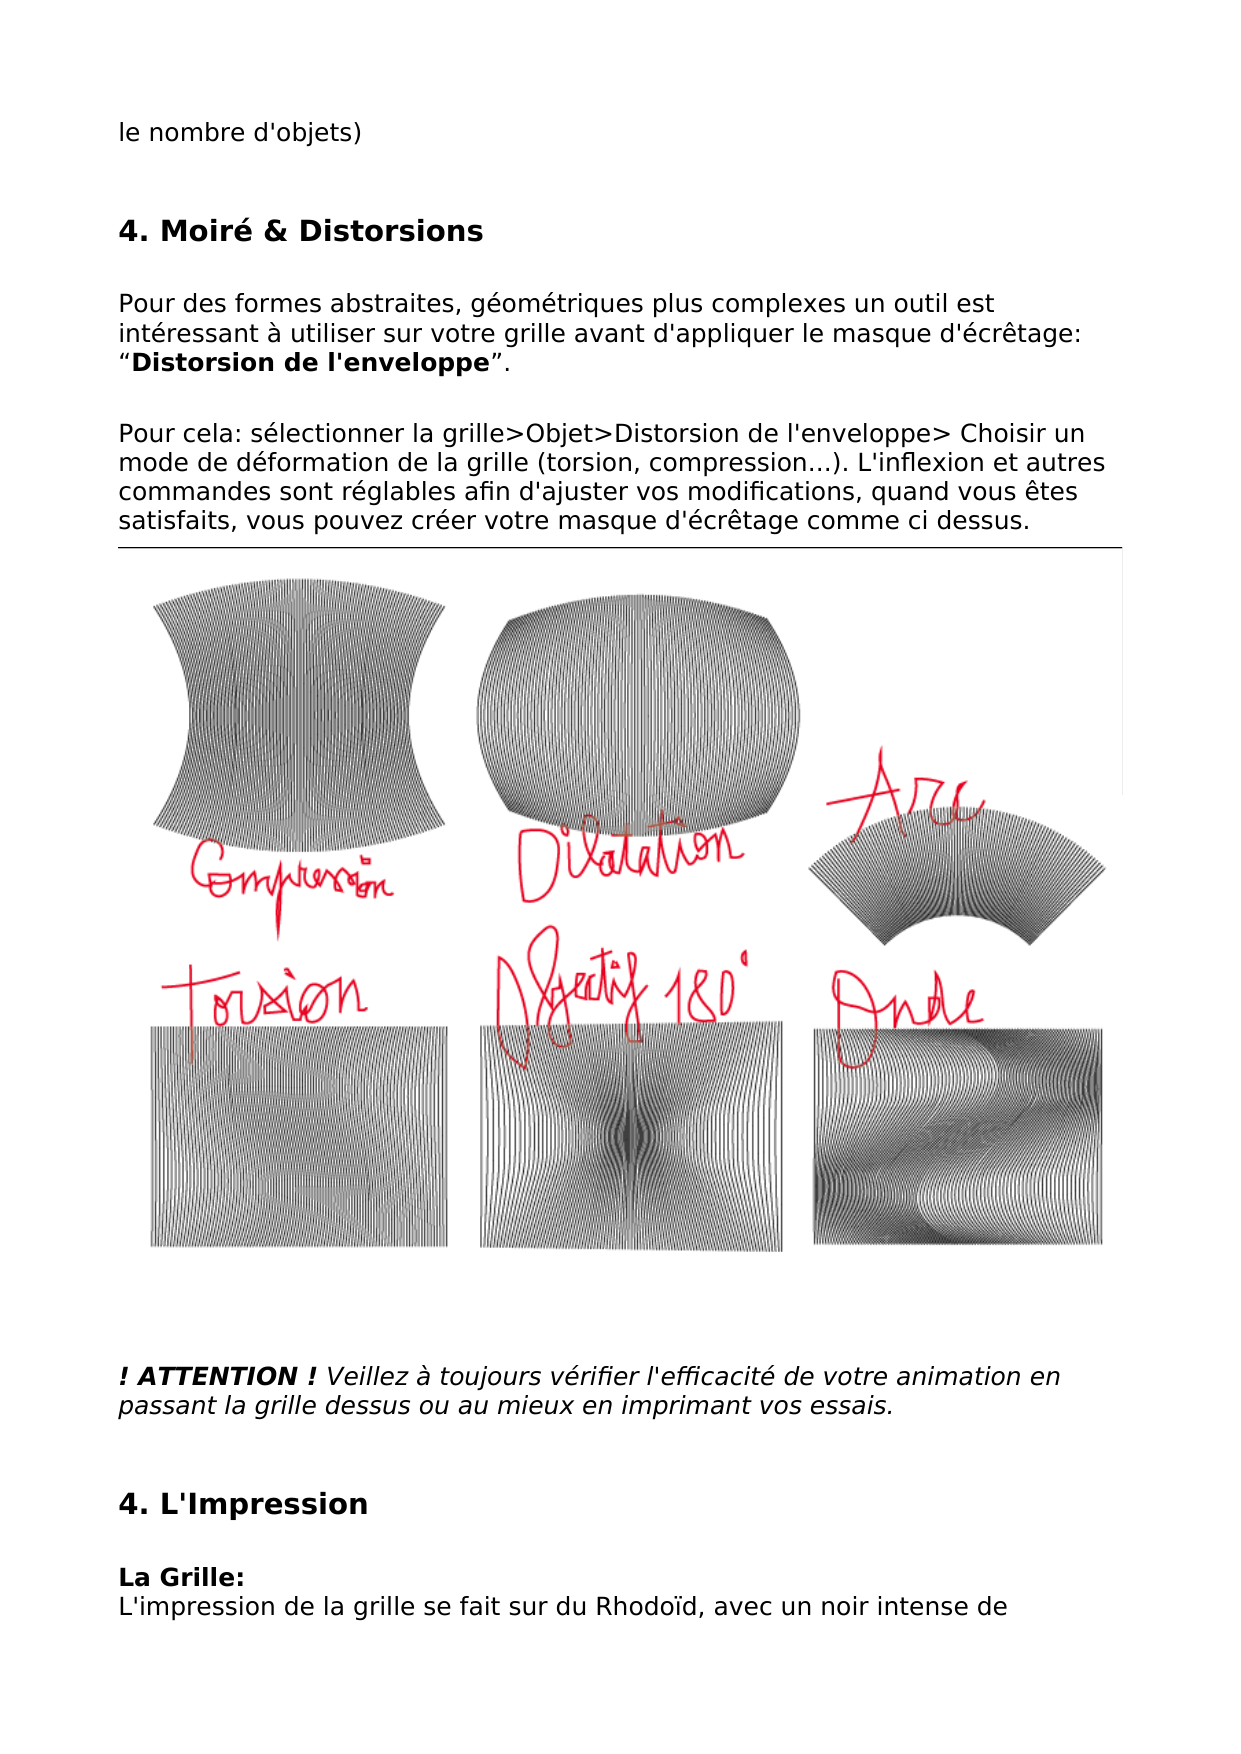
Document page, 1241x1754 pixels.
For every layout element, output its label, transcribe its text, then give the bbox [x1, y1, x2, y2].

subtitle 4. L'Impression [118, 1487, 1122, 1521]
text ! ATTENTION ! Veillez à toujours vérifier l'efficacité de votre animation en passant la grille dessus ou au mieux en imprimant vos essais. [118, 1333, 1122, 1450]
subtitle 4. Moiré & Distorsions [118, 214, 1122, 248]
text Pour des formes abstraites, géométriques plus complexes un outil est intéressant à utiliser sur votre grille avant d'appliquer le masque d'écrêtage: “Distorsion de l'enveloppe”. [118, 260, 1122, 377]
text La Grille: L'impression de la grille se fait sur du Rhodoïd, avec un noir intense de [118, 1534, 1122, 1621]
text le nombre d'objets) [118, 118, 1122, 176]
picture [118, 547, 1123, 1263]
text Pour cela: sélectionner la grille>Objet>Distorsion de l'enveloppe> Choisir un mode de déformation de la grille (torsion, compression...). L'inflexion et autres commandes sont réglables afin d'ajuster vos modifications, quand vous êtes satisfaits, vous pouvez créer votre masque d'écrêtage comme ci dessus. [118, 389, 1122, 535]
